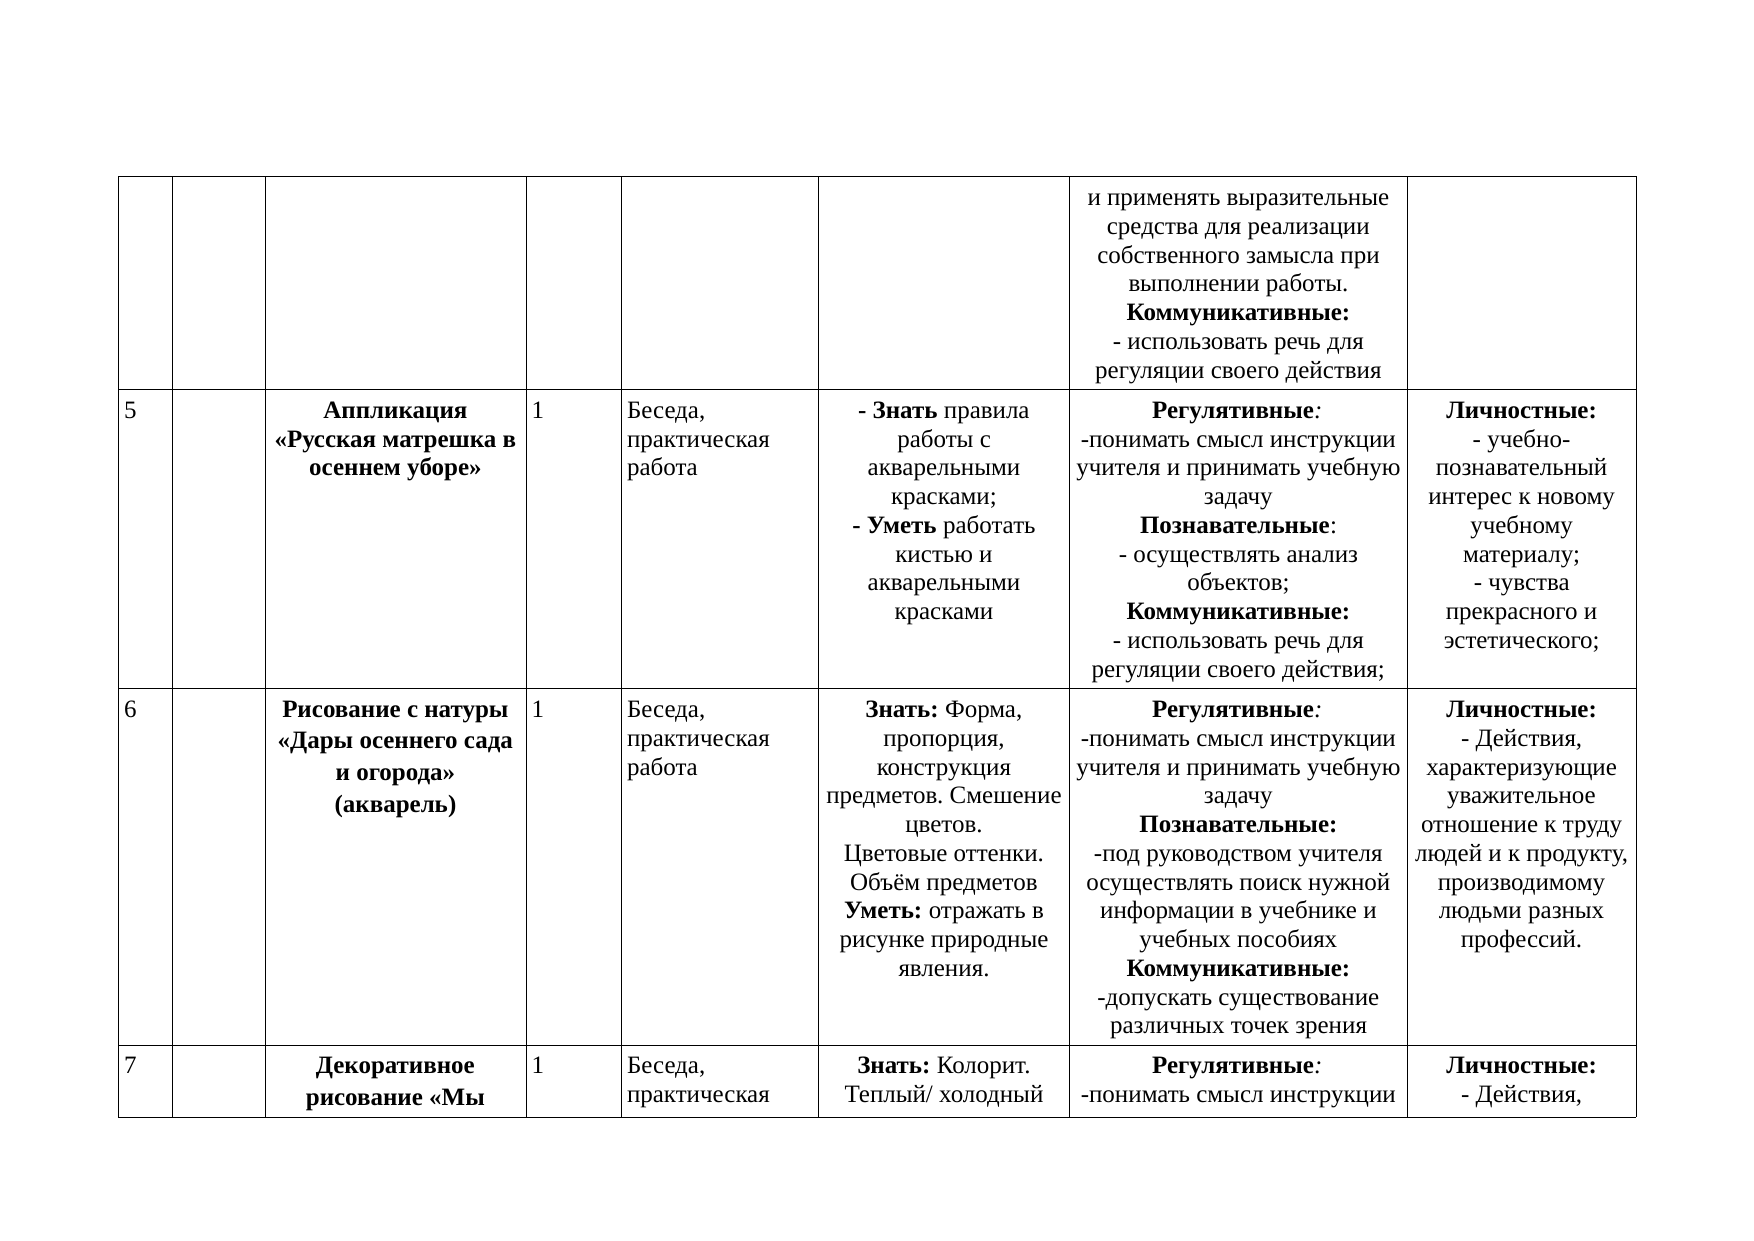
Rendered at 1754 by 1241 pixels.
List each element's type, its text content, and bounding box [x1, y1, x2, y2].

table_cell [819, 177, 1069, 389]
table_cell Регулятивные: -понимать смысл инструкции [1070, 1046, 1407, 1117]
table_cell 5 [119, 390, 172, 688]
table_cell Личностные: - учебно-познавательный интерес к новому учебному материалу; - чувства прекрасного и эстетического; [1408, 390, 1636, 688]
table_cell Знать: Колорит. Теплый/ холодный [819, 1046, 1069, 1117]
table_cell [1408, 177, 1636, 389]
table_cell - Знать правила работы с акварельными красками; - Уметь работать кистью и акварельными красками [819, 390, 1069, 688]
table_cell [173, 177, 265, 389]
table_cell Беседа, практическая работа [622, 689, 818, 1045]
table_cell Регулятивные: -понимать смысл инструкции учителя и принимать учебную задачу Познавательные: -под руководством учителя осуществлять поиск нужной информации в учебнике и учебных пособиях Коммуникативные: -допускать существование различных точек зрения [1070, 689, 1407, 1045]
table_cell Знать: Форма, пропорция, конструкция предметов. Смешение цветов. Цветовые оттенки. Объём предметов Уметь: отражать в рисунке природные явления. [819, 689, 1069, 1045]
table_cell Рисование с натуры «Дары осеннего сада и огорода» (акварель) [266, 689, 526, 1045]
table_cell Аппликация «Русская матрешка в осеннем уборе» [266, 390, 526, 688]
table_cell [266, 177, 526, 389]
table_cell [527, 177, 621, 389]
table_cell 6 [119, 689, 172, 1045]
table_cell [119, 177, 172, 389]
table_cell и применять выразительные средства для реализации собственного замысла при выполнении работы. Коммуникативные: - использовать речь для регуляции своего действия [1070, 177, 1407, 389]
table_cell Беседа, практическая работа [622, 390, 818, 688]
table_cell 7 [119, 1046, 172, 1117]
table_cell [173, 1046, 265, 1117]
table_cell [173, 390, 265, 688]
table_cell Декоративное рисование «Мы [266, 1046, 526, 1117]
table_cell Беседа, практическая [622, 1046, 818, 1117]
table_cell 1 [527, 390, 621, 688]
table_cell [622, 177, 818, 389]
table_cell 1 [527, 1046, 621, 1117]
table_cell Личностные: - Действия, [1408, 1046, 1636, 1117]
table_cell Регулятивные: -понимать смысл инструкции учителя и принимать учебную задачу Познавательные: - осуществлять анализ объектов; Коммуникативные: - использовать речь для регуляции своего действия; [1070, 390, 1407, 688]
table_cell [173, 689, 265, 1045]
table_cell Личностные: - Действия, характеризующие уважительное отношение к труду людей и к продукту, производимому людьми разных профессий. [1408, 689, 1636, 1045]
table_cell 1 [527, 689, 621, 1045]
